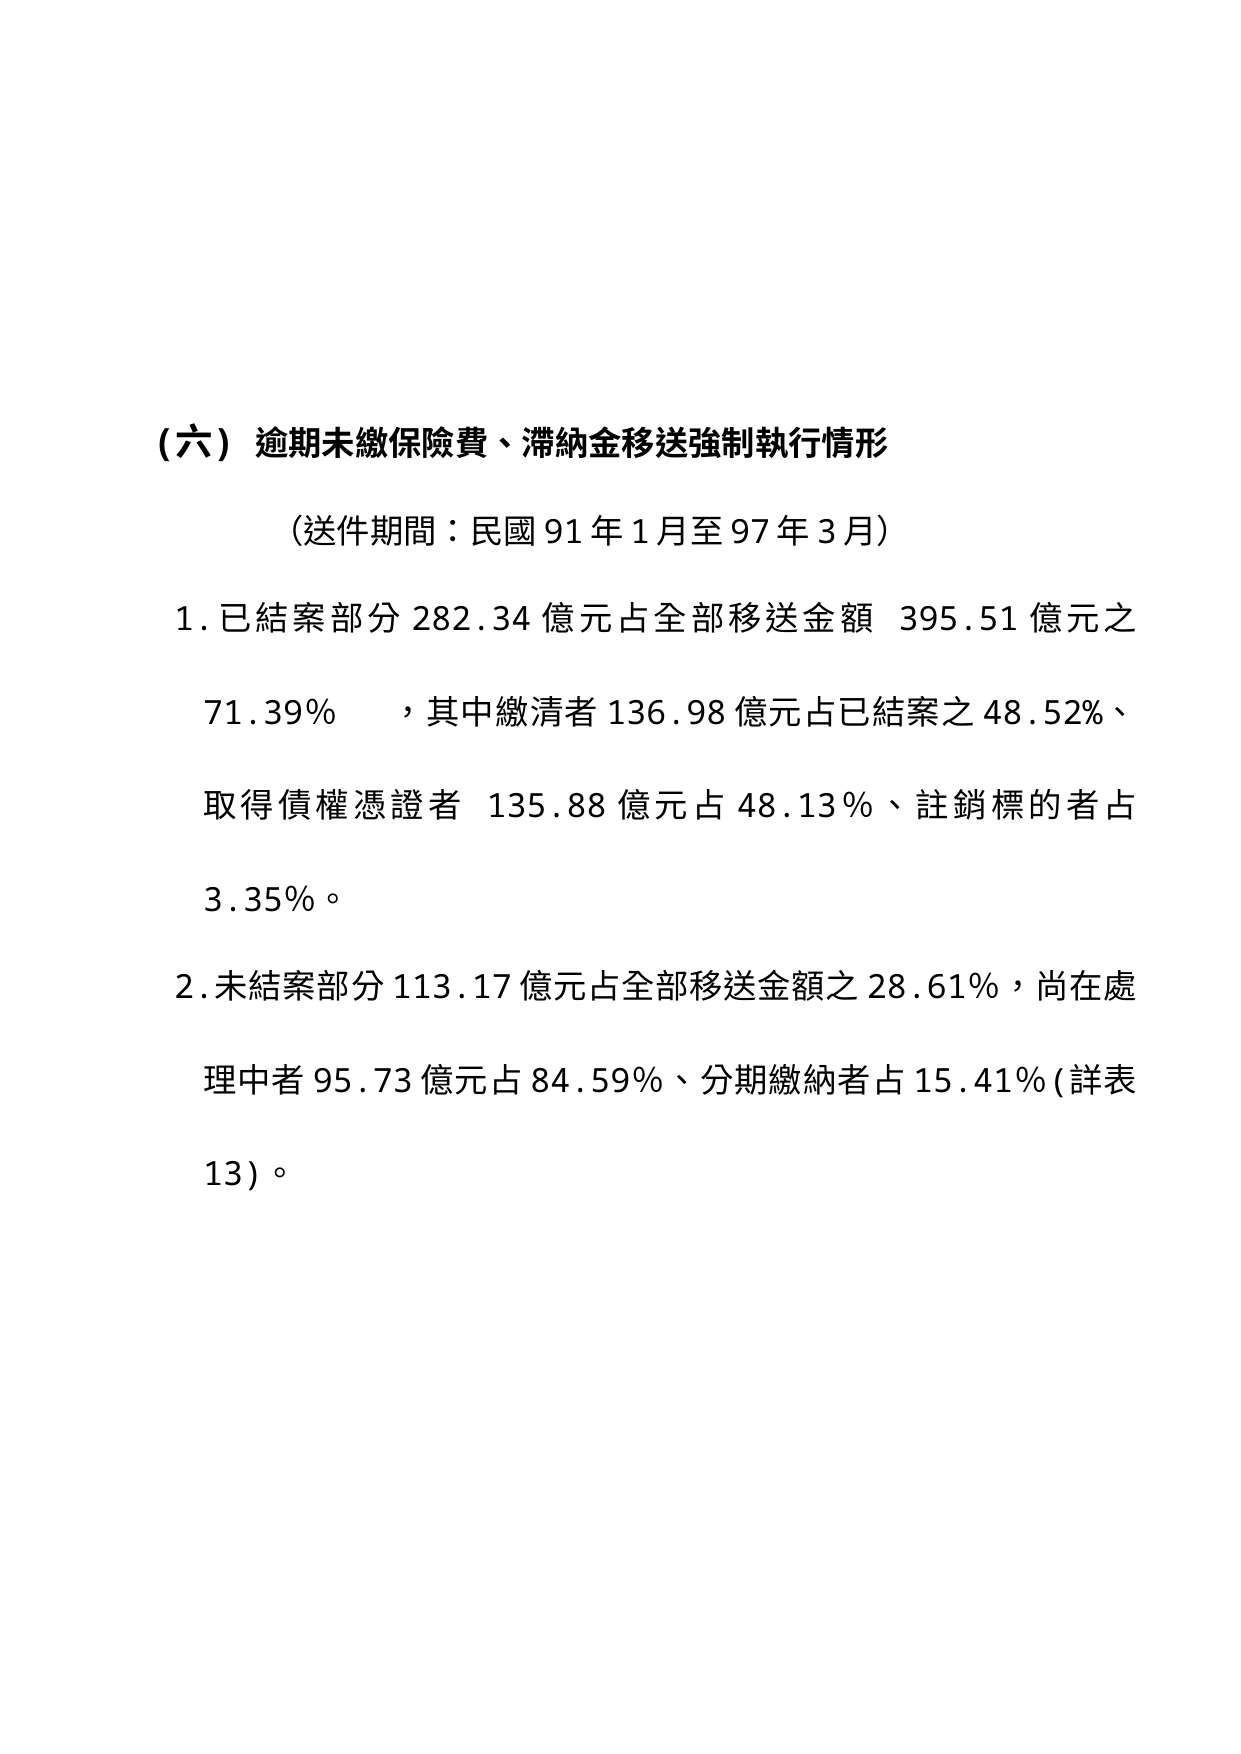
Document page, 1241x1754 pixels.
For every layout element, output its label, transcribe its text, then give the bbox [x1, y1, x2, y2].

text 2.未結案部分113.17億元占全部移送金額之28.61％，尚在處理中者95.73億元占84.59％、分期繳納者占15.41％(詳表13)。 [174, 942, 1137, 1192]
text 1.已結案部分282.34億元占全部移送金額 395.51億元之71.39％ ，其中繳清者136.98億元占已結案之48.52%、取得債權憑證者 135.88億元占48.13％、註銷標的者占3.35％。 [174, 574, 1137, 918]
text (六) 逾期未繳保險費、滯納金移送強制執行情形 [130, 398, 1137, 460]
text （送件期間：民國91年1月至97年3月） [130, 488, 1137, 550]
